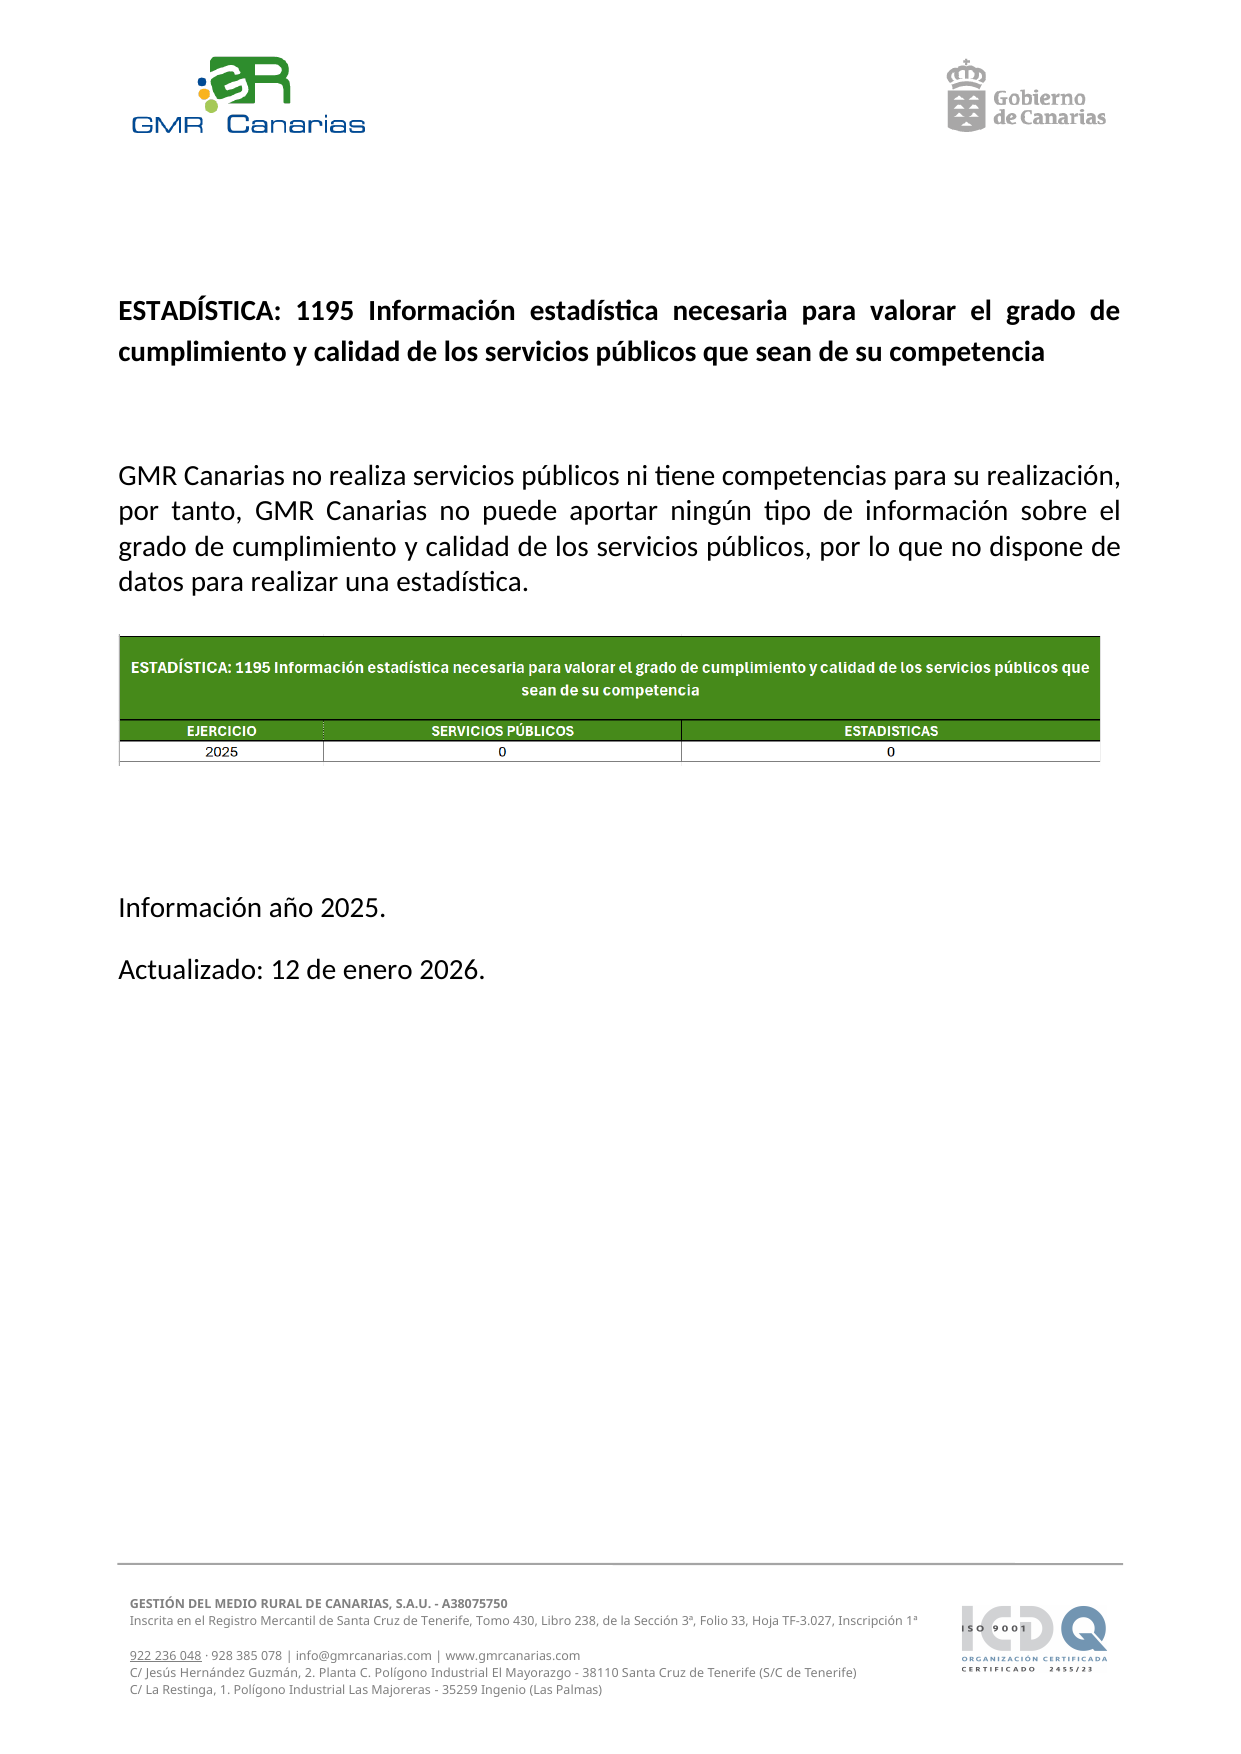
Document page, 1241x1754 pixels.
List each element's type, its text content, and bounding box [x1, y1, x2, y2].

text Actualizado: 12 de enero 2026. [118, 951, 1122, 986]
text Información año 2025. [118, 889, 1122, 924]
text ESTADÍSTICA: 1195 Información estadística necesaria para valorar el grado de cumplimiento y calidad de los servicios públicos que sean de su competencia [118, 292, 1122, 369]
text GMR Canarias no realiza servicios públicos ni tiene competencias para su realización, por tanto, GMR Canarias no puede aportar ningún tipo de información sobre el grado de cumplimiento y calidad de los servicios públicos, por lo que no dispone de datos para realizar una estadística. [118, 457, 1122, 599]
